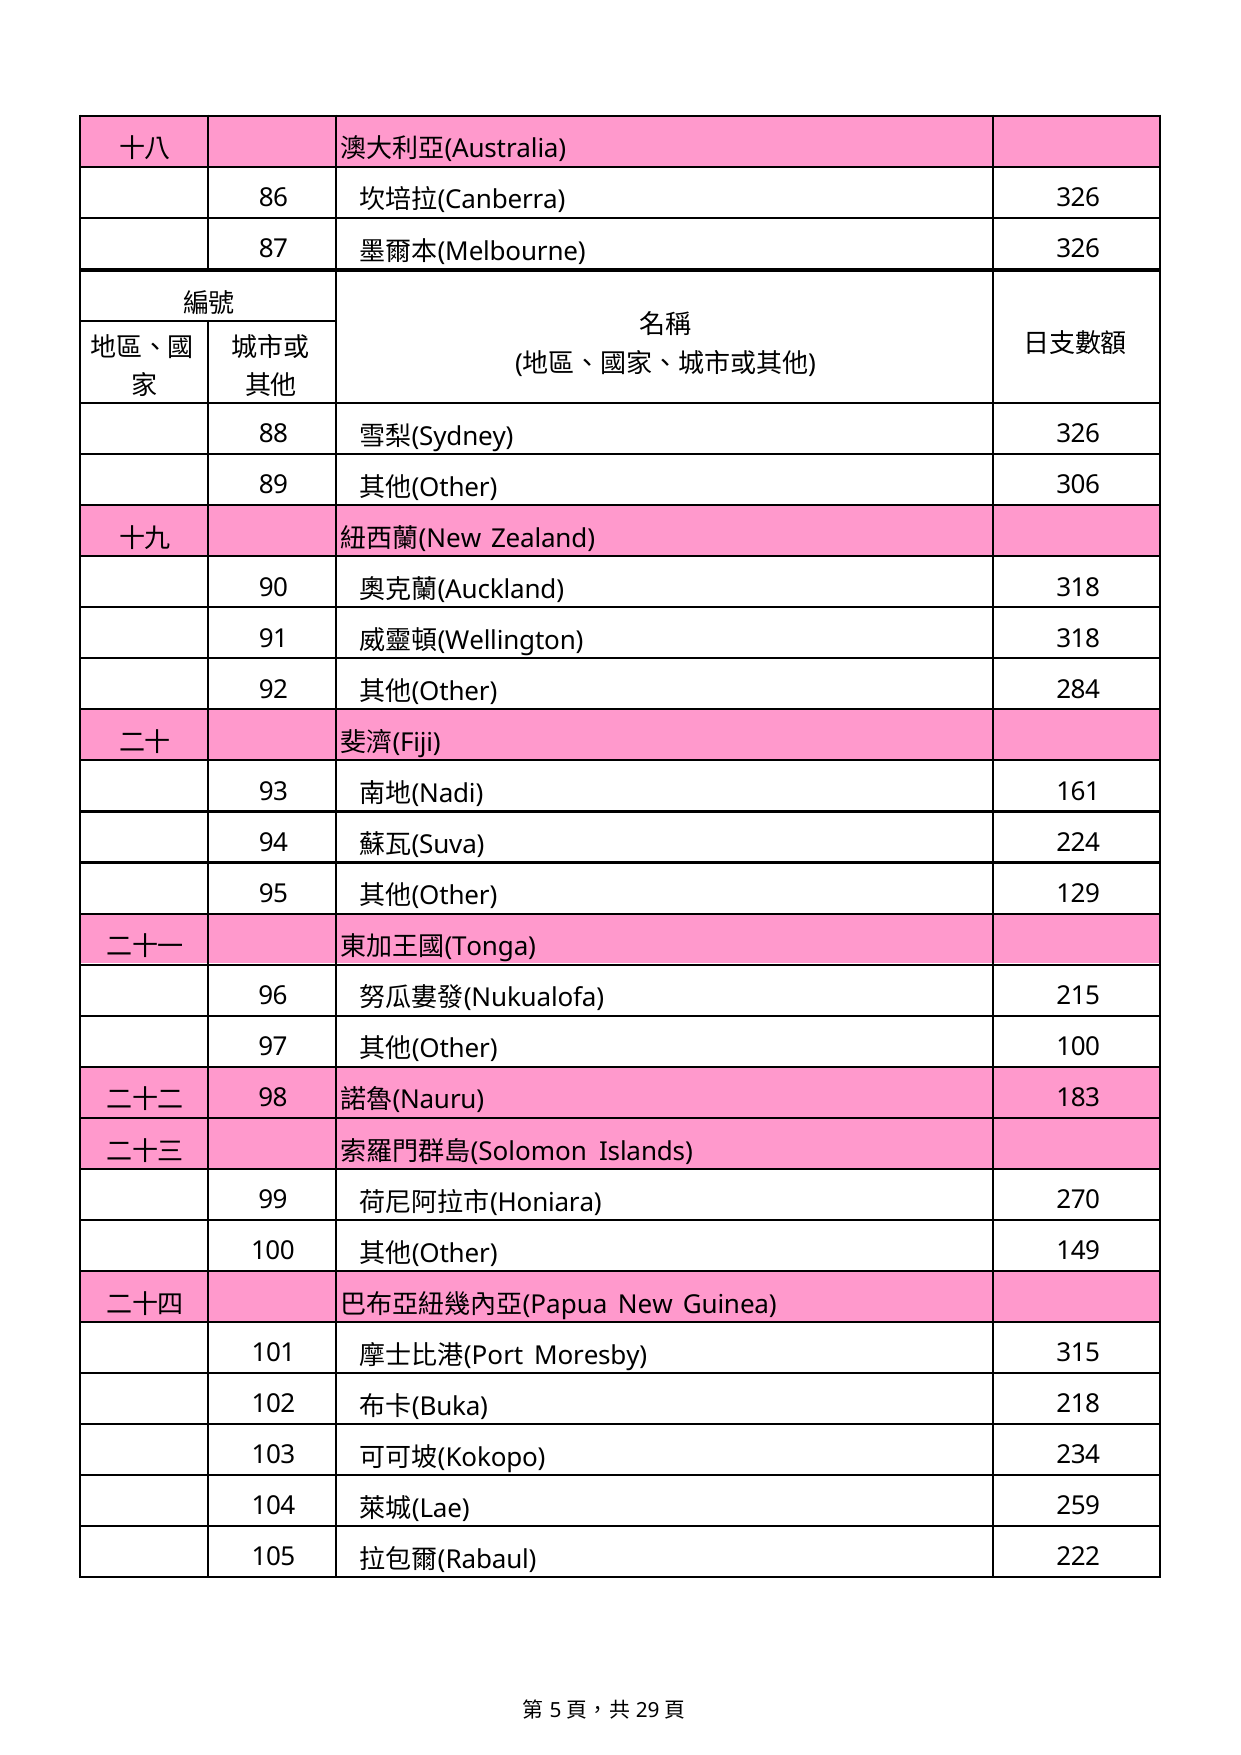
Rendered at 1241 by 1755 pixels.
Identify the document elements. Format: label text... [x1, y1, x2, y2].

table_cell 十八 [81, 117, 207, 166]
table_cell 其他(Other) [337, 455, 992, 504]
table_cell 87 [209, 219, 335, 268]
table_cell 224 [994, 813, 1159, 861]
table_cell 284 [994, 659, 1159, 708]
table_cell 100 [994, 1017, 1159, 1066]
table_cell 東加王國(Tonga) [337, 915, 992, 963]
table_cell [81, 404, 207, 453]
table_cell [81, 1425, 207, 1474]
table_cell [994, 506, 1159, 555]
table_cell 129 [994, 864, 1159, 912]
table_cell 澳大利亞(Australia) [337, 117, 992, 166]
table_cell 104 [209, 1476, 335, 1525]
table_cell 105 [209, 1527, 335, 1576]
table_cell [994, 1119, 1159, 1168]
table_cell 其他(Other) [337, 659, 992, 708]
table_cell 紐西蘭(New Zealand) [337, 506, 992, 555]
table_cell 奧克蘭(Auckland) [337, 557, 992, 606]
table_cell 二十三 [81, 1119, 207, 1168]
table_cell [81, 1221, 207, 1270]
table_cell [81, 1170, 207, 1219]
table_cell 其他(Other) [337, 864, 992, 912]
table_header 編號 [81, 272, 335, 320]
table_cell [994, 915, 1159, 963]
table_cell [81, 455, 207, 504]
table_header 名稱 (地區、國家、城市或其他) [337, 272, 992, 402]
table_cell [81, 1017, 207, 1066]
table_cell [81, 659, 207, 708]
table_cell 103 [209, 1425, 335, 1474]
table_cell 306 [994, 455, 1159, 504]
table_cell 二十一 [81, 915, 207, 963]
table_cell 101 [209, 1323, 335, 1372]
table_cell 100 [209, 1221, 335, 1270]
table_cell [81, 168, 207, 217]
table_cell 南地(Nadi) [337, 761, 992, 810]
table_cell 88 [209, 404, 335, 453]
table_cell 215 [994, 966, 1159, 1014]
table_cell 其他(Other) [337, 1221, 992, 1270]
table_cell 90 [209, 557, 335, 606]
table_cell 326 [994, 219, 1159, 268]
table_cell 234 [994, 1425, 1159, 1474]
table_cell 94 [209, 813, 335, 861]
table_cell 坎培拉(Canberra) [337, 168, 992, 217]
table_cell 城市或其他 [209, 322, 335, 402]
table_cell 摩士比港(Port Moresby) [337, 1323, 992, 1372]
table_cell [81, 813, 207, 861]
table_cell 318 [994, 608, 1159, 657]
table_cell 222 [994, 1527, 1159, 1576]
table_cell 97 [209, 1017, 335, 1066]
table_cell 布卡(Buka) [337, 1374, 992, 1423]
table_cell [81, 219, 207, 268]
table_cell [994, 1272, 1159, 1321]
table_cell 努瓜婁發(Nukualofa) [337, 966, 992, 1014]
table_cell 86 [209, 168, 335, 217]
table_cell 95 [209, 864, 335, 912]
table_cell 161 [994, 761, 1159, 810]
table_cell [81, 1323, 207, 1372]
table_cell [209, 710, 335, 759]
table_cell 十九 [81, 506, 207, 555]
table_cell [209, 1272, 335, 1321]
table_header 日支數額 [994, 272, 1159, 402]
table_cell 二十 [81, 710, 207, 759]
table_cell 拉包爾(Rabaul) [337, 1527, 992, 1576]
table_cell 270 [994, 1170, 1159, 1219]
table_cell [209, 1119, 335, 1168]
table_cell [81, 966, 207, 1014]
table_cell 315 [994, 1323, 1159, 1372]
table_cell [209, 117, 335, 166]
table_cell [81, 761, 207, 810]
table_cell [81, 1476, 207, 1525]
table_cell 巴布亞紐幾內亞(Papua New Guinea) [337, 1272, 992, 1321]
table_cell 其他(Other) [337, 1017, 992, 1066]
table_cell 二十二 [81, 1068, 207, 1117]
table_cell 318 [994, 557, 1159, 606]
table_cell 索羅門群島(Solomon Islands) [337, 1119, 992, 1168]
table_cell 99 [209, 1170, 335, 1219]
table_cell 諾魯(Nauru) [337, 1068, 992, 1117]
table_cell [209, 506, 335, 555]
table_cell 218 [994, 1374, 1159, 1423]
table_cell 96 [209, 966, 335, 1014]
table_cell 荷尼阿拉市(Honiara) [337, 1170, 992, 1219]
table_cell [994, 710, 1159, 759]
table_cell [209, 915, 335, 963]
table_cell 98 [209, 1068, 335, 1117]
table_cell [994, 117, 1159, 166]
table_cell 326 [994, 168, 1159, 217]
table_cell 威靈頓(Wellington) [337, 608, 992, 657]
table_cell [81, 557, 207, 606]
table_cell 91 [209, 608, 335, 657]
table_cell 地區、國家 [81, 322, 207, 402]
table_cell [81, 608, 207, 657]
table_cell 149 [994, 1221, 1159, 1270]
table_cell 93 [209, 761, 335, 810]
table_cell 183 [994, 1068, 1159, 1117]
table_cell 斐濟(Fiji) [337, 710, 992, 759]
table_cell 可可坡(Kokopo) [337, 1425, 992, 1474]
table_cell [81, 1527, 207, 1576]
table_cell 259 [994, 1476, 1159, 1525]
table_cell 92 [209, 659, 335, 708]
table_cell 墨爾本(Melbourne) [337, 219, 992, 268]
table_cell 雪梨(Sydney) [337, 404, 992, 453]
table_cell 326 [994, 404, 1159, 453]
table_cell 89 [209, 455, 335, 504]
table_cell 102 [209, 1374, 335, 1423]
table_cell 萊城(Lae) [337, 1476, 992, 1525]
table_cell 二十四 [81, 1272, 207, 1321]
table_cell [81, 864, 207, 912]
table_cell 蘇瓦(Suva) [337, 813, 992, 861]
table_cell [81, 1374, 207, 1423]
